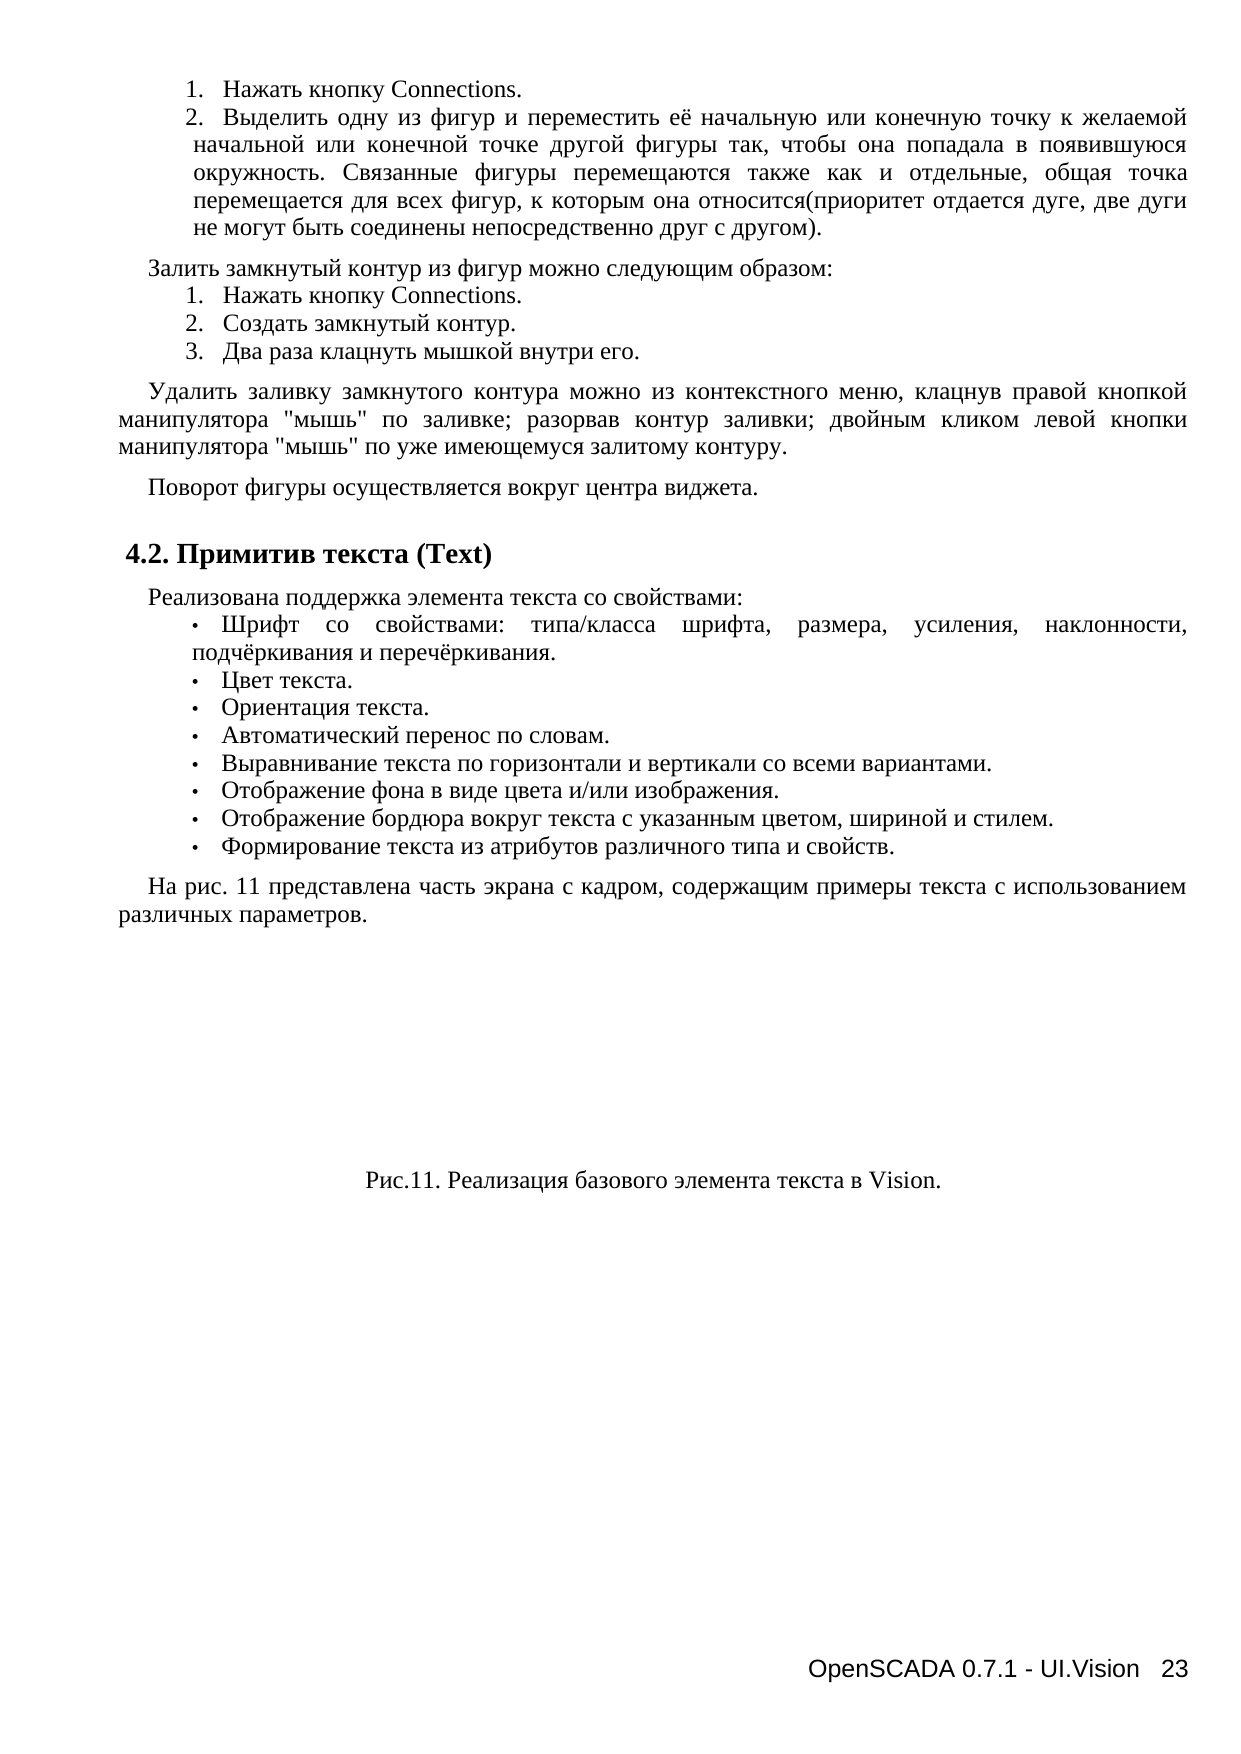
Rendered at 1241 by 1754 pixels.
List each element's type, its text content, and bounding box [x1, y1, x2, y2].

list Выделить одну из фигур и переместить её начальную или конечную точку к желаемой начальной или конечной точке другой фигуры так, чтобы она попадала в появившуюся окружность. Связанные фигуры перемещаются также как и отдельные, общая точка перемещается для всех фигур, к которым она относится(приоритет отдается дуге, две дуги не могут быть соединены непосредственно друг с другом). [156, 103, 1188, 241]
list Создать замкнутый контур. [156, 309, 1188, 337]
list Выравнивание текста по горизонтали и вертикали со всеми вариантами. [162, 749, 1188, 777]
list Отображение фона в виде цвета и/или изображения. [162, 777, 1188, 804]
list Два раза клацнуть мышкой внутри его. [156, 337, 1188, 364]
text Поворот фигуры осуществляется вокруг центра виджета. [118, 473, 1188, 500]
list Автоматический перенос по словам. [162, 721, 1188, 749]
list Нажать кнопку Connections. [156, 281, 1188, 309]
list Ориентация текста. [162, 693, 1188, 721]
list Отображение бордюра вокруг текста с указанным цветом, шириной и стилем. [162, 804, 1188, 832]
text Рис.11. Реализация базового элемента текста в Vision. [118, 940, 1188, 1194]
list Шрифт со свойствами: типа/класса шрифта, размера, усиления, наклонности, подчёркивания и перечёркивания. [162, 610, 1188, 666]
list Нажать кнопку Connections. [156, 75, 1188, 103]
list Цвет текста. [162, 666, 1188, 693]
text Залить замкнутый контур из фигур можно следующим образом: [118, 254, 1188, 281]
text Реализована поддержка элемента текста со свойствами: [118, 583, 1188, 610]
list Формирование текста из атрибутов различного типа и свойств. [162, 832, 1188, 860]
text На рис. 11 представлена часть экрана с кадром, содержащим примеры текста с использованием различных параметров. [118, 872, 1188, 928]
text Удалить заливку замкнутого контура можно из контекстного меню, клацнув правой кнопкой манипулятора "мышь" по заливке; разорвав контур заливки; двойным кликом левой кнопки манипулятора "мышь" по уже имеющемуся залитому контуру. [118, 377, 1188, 460]
subtitle 4.2. Примитив текста (Text) [118, 538, 1188, 570]
